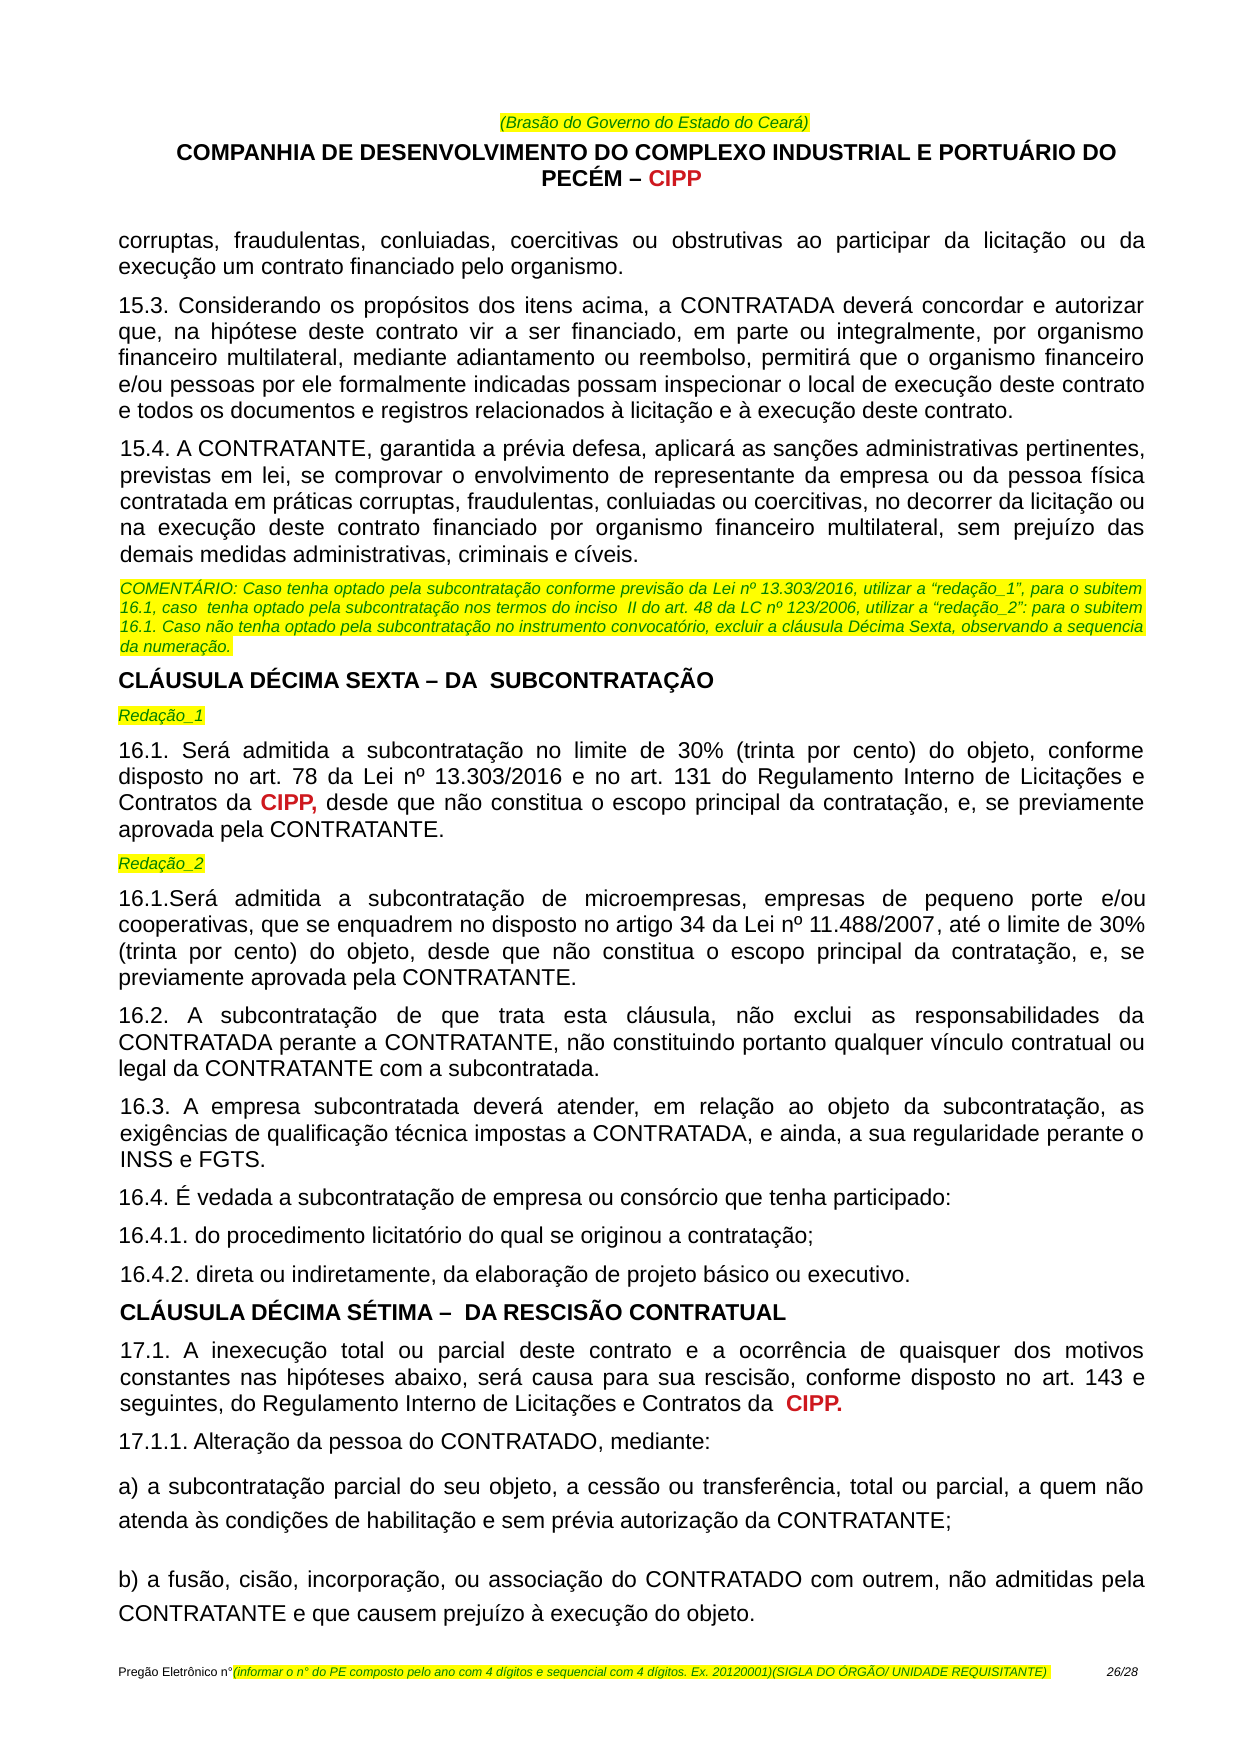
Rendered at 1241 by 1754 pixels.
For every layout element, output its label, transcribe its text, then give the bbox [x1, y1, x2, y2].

text 17.1. A inexecução total ou parcial deste contrato e a ocorrência de quaisquer dos motivos constantes nas hipóteses abaixo, será causa para sua rescisão, conforme disposto no art. 143 e seguintes, do Regulamento Interno de Licitações e Contratos da CIPP. [119, 1337, 1146, 1416]
text 16.2. A subcontratação de que trata esta cláusula, não exclui as responsabilidades da CONTRATADA perante a CONTRATANTE, não constituindo portanto qualquer vínculo contratual ou legal da CONTRATANTE com a subcontratada. [118, 1002, 1146, 1081]
list b) a fusão, cisão, incorporação, ou associação do CONTRATADO com outrem, não admitidas pela CONTRATANTE e que causem prejuízo à execução do objeto. [118, 1566, 1146, 1627]
text 16.3. A empresa subcontratada deverá atender, em relação ao objeto da subcontratação, as exigências de qualificação técnica impostas a CONTRATADA, e ainda, a sua regularidade perante o INSS e FGTS. [119, 1093, 1146, 1172]
text 16.4.2. direta ou indiretamente, da elaboração de projeto básico ou executivo. [119, 1261, 1146, 1287]
text 16.1. Será admitida a subcontratação no limite de 30% (trinta por cento) do objeto, conforme disposto no art. 78 da Lei nº 13.303/2016 e no art. 131 do Regulamento Interno de Licitações e Contratos da CIPP, desde que não constitua o escopo principal da contratação, e, se previamente aprovada pela CONTRATANTE. [118, 737, 1146, 842]
text corruptas, fraudulentas, conluiadas, coercitivas ou obstrutivas ao participar da licitação ou da execução um contrato financiado pelo organismo. [118, 227, 1146, 280]
text 16.4.1. do procedimento licitatório do qual se originou a contratação; [118, 1222, 1147, 1249]
text 15.4. A CONTRATANTE, garantida a prévia defesa, aplicará as sanções administrativas pertinentes, previstas em lei, se comprovar o envolvimento de representante da empresa ou da pessoa física contratada em práticas corruptas, fraudulentas, conluiadas ou coercitivas, no decorrer da licitação ou na execução deste contrato financiado por organismo financeiro multilateral, sem prejuízo das demais medidas administrativas, criminais e cíveis. [119, 435, 1146, 567]
text 16.4. É vedada a subcontratação de empresa ou consórcio que tenha participado: [118, 1184, 1147, 1211]
text CLÁUSULA DÉCIMA SÉTIMA – DA RESCISÃO CONTRATUAL [119, 1299, 1146, 1325]
list a) a subcontratação parcial do seu objeto, a cessão ou transferência, total ou parcial, a quem não atenda às condições de habilitação e sem prévia autorização da CONTRATANTE; [118, 1473, 1146, 1533]
text 15.3. Considerando os propósitos dos itens acima, a CONTRATADA deverá concordar e autorizar que, na hipótese deste contrato vir a ser financiado, em parte ou integralmente, por organismo financeiro multilateral, mediante adiantamento ou reembolso, permitirá que o organismo financeiro e/ou pessoas por ele formalmente indicadas possam inspecionar o local de execução deste contrato e todos os documentos e registros relacionados à licitação e à execução deste contrato. [118, 292, 1146, 423]
text Redação_2 [118, 854, 1146, 873]
text Redação_1 [118, 706, 1146, 725]
text CLÁUSULA DÉCIMA SEXTA – DA SUBCONTRATAÇÃO [118, 667, 1146, 694]
text COMENTÁRIO: Caso tenha optado pela subcontratação conforme previsão da Lei nº 13.303/2016, utilizar a “redação_1”, para o subitem 16.1, caso tenha optado pela subcontratação nos termos do inciso II do art. 48 da LC nº 123/2006, utilizar a “redação_2”: para o subitem 16.1. Caso não tenha optado pela subcontratação no instrumento convocatório, excluir a cláusula Décima Sexta, observando a sequencia da numeração. [120, 579, 1146, 656]
text 16.1.Será admitida a subcontratação de microempresas, empresas de pequeno porte e/ou cooperativas, que se enquadrem no disposto no artigo 34 da Lei nº 11.488/2007, até o limite de 30%(trinta por cento) do objeto, desde que não constitua o escopo principal da contratação, e, se previamente aprovada pela CONTRATANTE. [118, 885, 1146, 990]
text 17.1.1. Alteração da pessoa do CONTRATADO, mediante: [118, 1428, 1146, 1454]
